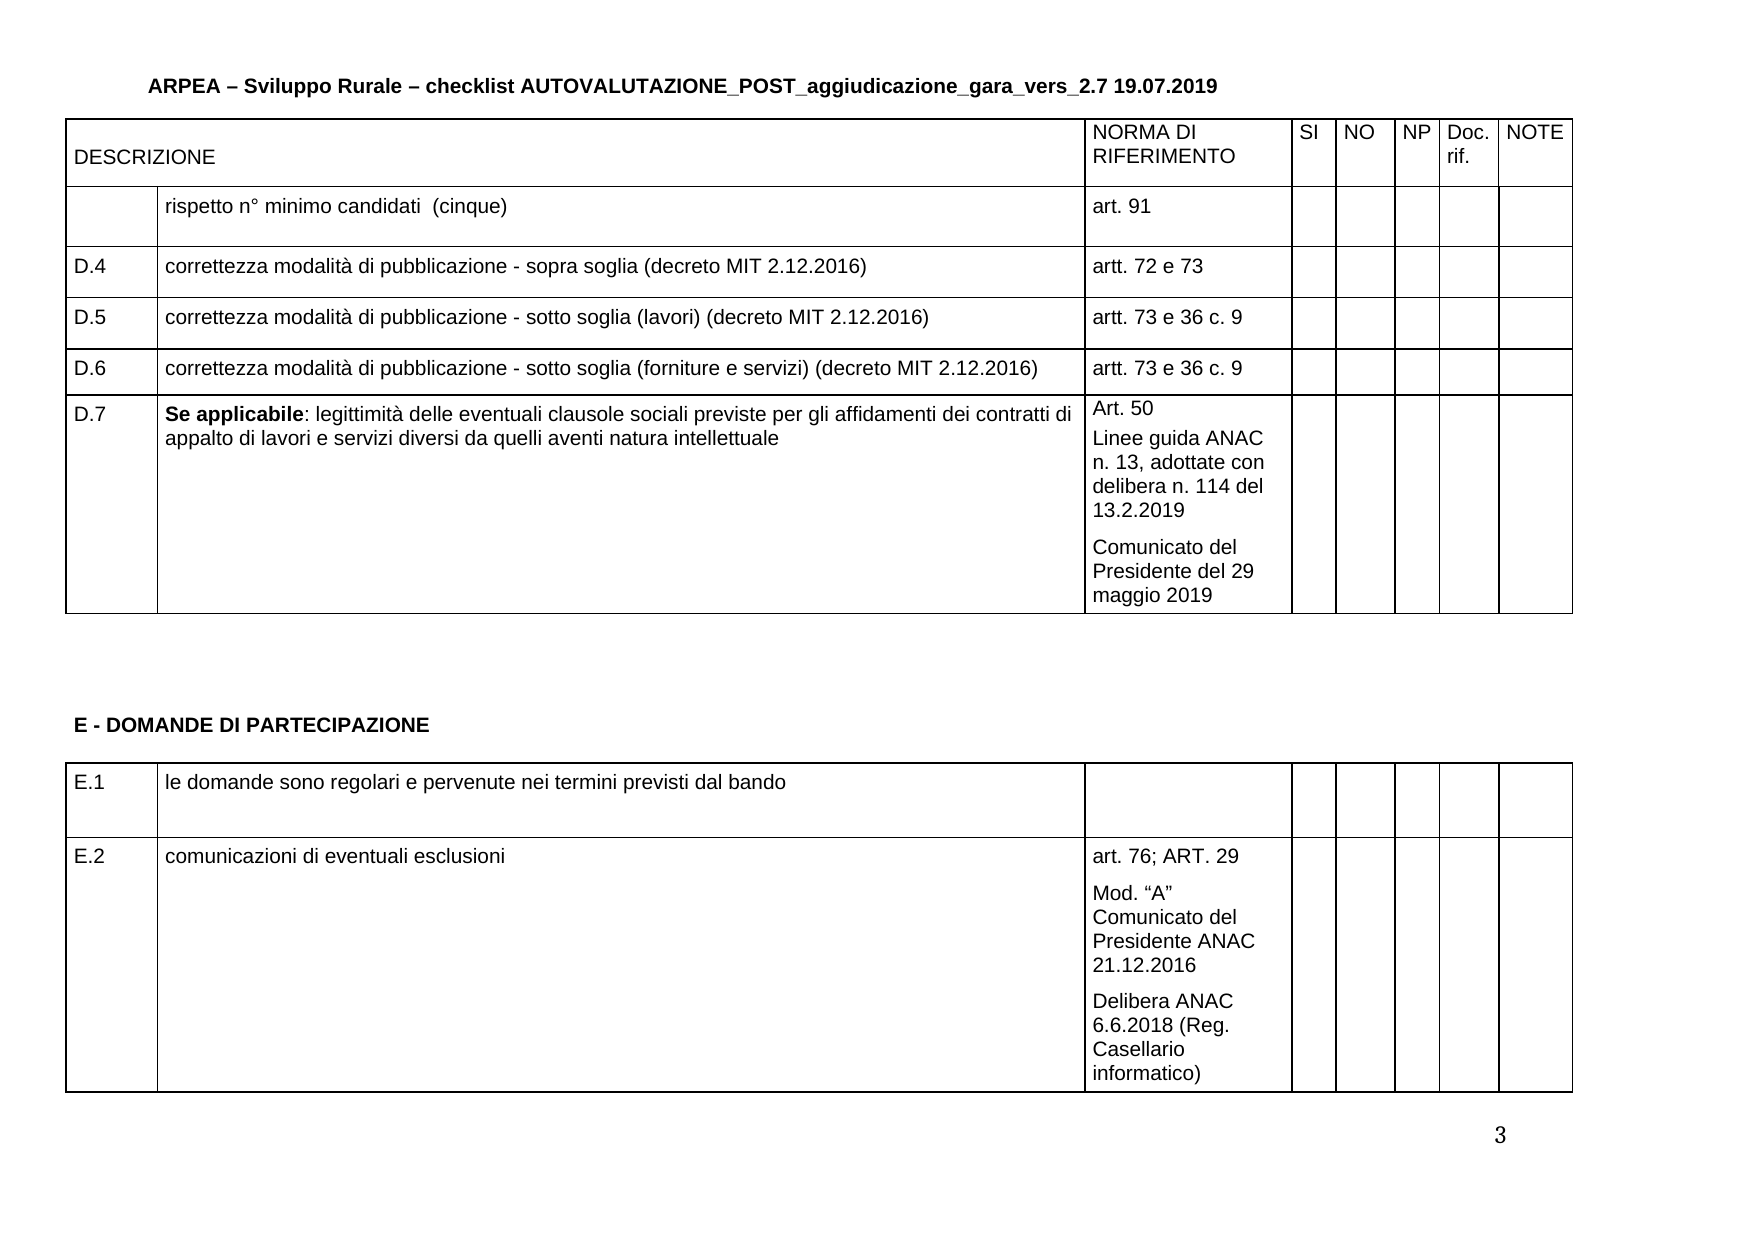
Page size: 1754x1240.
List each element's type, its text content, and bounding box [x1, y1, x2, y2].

table_cell [1440, 396, 1498, 613]
table_cell [1396, 764, 1439, 837]
table_cell [1337, 396, 1394, 613]
table_cell [1085, 614, 1292, 762]
table_cell [67, 187, 157, 246]
table_cell [1293, 764, 1335, 837]
table_cell correttezza modalità di pubblicazione - sotto soglia (forniture e servizi) (decreto MIT 2.12.2016) [158, 350, 1084, 394]
table_cell [1337, 298, 1394, 348]
table_cell [1396, 247, 1439, 297]
table_cell correttezza modalità di pubblicazione - sopra soglia (decreto MIT 2.12.2016) [158, 247, 1084, 297]
table_cell artt. 73 e 36 c. 9 [1086, 350, 1291, 394]
table_cell [1337, 350, 1394, 394]
table_cell [1440, 187, 1498, 246]
table_cell [1440, 350, 1498, 394]
table_cell [1440, 614, 1499, 762]
table_cell correttezza modalità di pubblicazione - sotto soglia (lavori) (decreto MIT 2.12.2016) [158, 298, 1084, 348]
table_cell E - DOMANDE DI PARTECIPAZIONE [66, 614, 1085, 762]
table_cell [1440, 838, 1498, 1091]
table_cell [1293, 187, 1335, 246]
table_cell E.1 [67, 764, 157, 837]
table_cell [1499, 614, 1572, 762]
table_cell [1293, 247, 1335, 297]
table_cell [1337, 838, 1394, 1091]
table_cell [1440, 764, 1498, 837]
table_cell [1500, 350, 1572, 394]
table_cell [1293, 350, 1335, 394]
table_cell [1440, 247, 1498, 297]
table_header SI [1293, 120, 1335, 186]
table_cell [1396, 350, 1439, 394]
table_cell [1500, 298, 1572, 348]
table_cell rispetto n° minimo candidati (cinque) [158, 187, 1084, 246]
table_cell [1500, 764, 1572, 837]
table_header DESCRIZIONE [67, 120, 1084, 186]
table_header Doc. rif. [1440, 120, 1498, 186]
table_cell [1395, 614, 1439, 762]
table_cell E.2 [67, 838, 157, 1091]
table_cell [1293, 396, 1335, 613]
table_cell [1500, 187, 1572, 246]
table_cell [1086, 764, 1291, 837]
table_cell [1500, 838, 1572, 1091]
table_cell [1396, 187, 1439, 246]
table_cell D.7 [67, 396, 157, 613]
table_cell [1500, 247, 1572, 297]
table_header NP [1396, 120, 1439, 186]
table_cell [1337, 764, 1394, 837]
table_cell [1293, 298, 1335, 348]
table_cell [1292, 614, 1336, 762]
table_cell artt. 72 e 73 [1086, 247, 1291, 297]
table_cell Se applicabile: legittimità delle eventuali clausole sociali previste per gli affidamenti dei contratti di appalto di lavori e servizi diversi da quelli aventi natura intellettuale [158, 396, 1084, 613]
table_cell D.5 [67, 298, 157, 348]
table_cell [1396, 838, 1439, 1091]
table_cell art. 76; ART. 29 Mod. “A” Comunicato del Presidente ANAC 21.12.2016 Delibera ANAC 6.6.2018 (Reg. Casellario informatico) [1086, 838, 1291, 1091]
table_header NORMA DI RIFERIMENTO [1086, 120, 1291, 186]
table_cell art. 91 [1086, 187, 1291, 246]
table_header NO [1337, 120, 1394, 186]
table_cell comunicazioni di eventuali esclusioni [158, 838, 1084, 1091]
table_cell artt. 73 e 36 c. 9 [1086, 298, 1291, 348]
table_cell [1440, 298, 1498, 348]
table_cell [1337, 247, 1394, 297]
table_cell D.6 [67, 350, 157, 394]
table_header NOTE [1499, 120, 1572, 186]
table_cell le domande sono regolari e pervenute nei termini previsti dal bando [158, 764, 1084, 837]
table_cell [1500, 396, 1572, 613]
table_cell [1337, 187, 1394, 246]
table_cell [1396, 298, 1439, 348]
table_cell [1293, 838, 1335, 1091]
table_cell Art. 50 Linee guida ANAC n. 13, adottate con delibera n. 114 del 13.2.2019 Comunicato del Presidente del 29 maggio 2019 [1086, 396, 1291, 613]
table_cell [1336, 614, 1395, 762]
table_cell [1396, 396, 1439, 613]
table_cell D.4 [67, 247, 157, 297]
